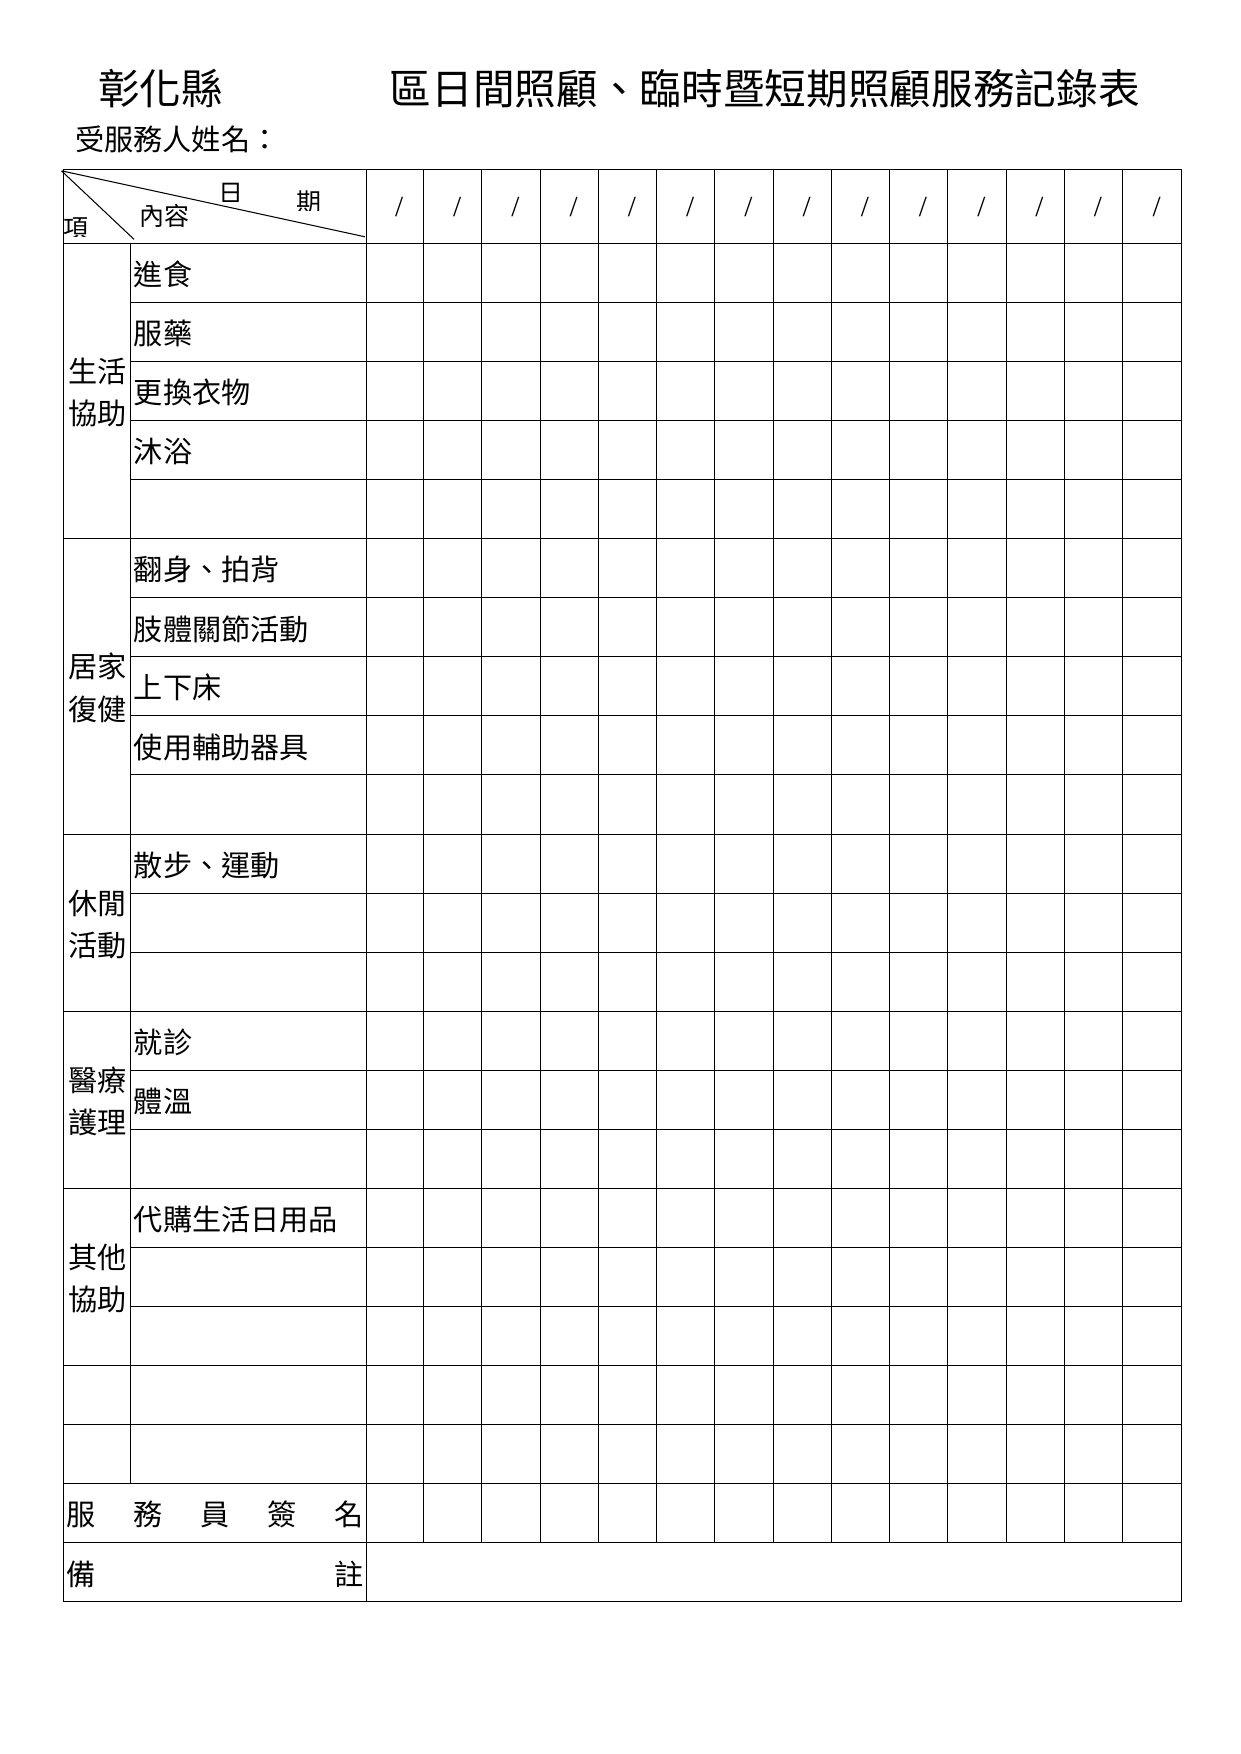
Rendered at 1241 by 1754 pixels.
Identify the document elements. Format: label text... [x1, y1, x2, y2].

table_cell [541, 953, 598, 1011]
table_cell [424, 835, 481, 892]
table_cell [657, 775, 714, 833]
table_cell [948, 716, 1006, 774]
table_cell [1007, 657, 1064, 715]
table_cell [1007, 835, 1064, 892]
table_cell [948, 598, 1006, 656]
table_cell [832, 244, 889, 302]
table_cell [948, 244, 1006, 302]
table_cell [890, 1012, 947, 1070]
table_cell [890, 1366, 947, 1424]
table_cell [482, 657, 540, 715]
table_cell [832, 1130, 889, 1188]
table_cell [715, 480, 773, 538]
table_cell [541, 1307, 598, 1365]
table_cell [367, 1071, 423, 1129]
table_cell [774, 539, 831, 597]
table_cell [657, 539, 714, 597]
table_cell [1065, 1071, 1122, 1129]
table_cell [599, 362, 656, 420]
table_cell [599, 421, 656, 479]
table_cell [890, 362, 947, 420]
table_cell [131, 1307, 366, 1365]
table_header / [367, 170, 423, 243]
table_cell 體溫 [131, 1071, 366, 1129]
table_cell [131, 1248, 366, 1306]
table_cell [482, 1189, 540, 1247]
table_cell [1123, 1071, 1181, 1129]
table_cell [774, 244, 831, 302]
table_cell [832, 1425, 889, 1483]
table_header / [1007, 170, 1064, 243]
table_cell [715, 835, 773, 892]
table_header / [482, 170, 540, 243]
table_cell [1007, 421, 1064, 479]
table_cell [1065, 835, 1122, 892]
table_cell [715, 1130, 773, 1188]
table_cell 生活協助 [64, 244, 130, 538]
table_cell [1007, 953, 1064, 1011]
table_cell [774, 894, 831, 952]
table_cell [948, 480, 1006, 538]
table_cell [424, 716, 481, 774]
table_cell [657, 716, 714, 774]
table_cell [774, 1366, 831, 1424]
table_cell 休閒活動 [64, 835, 130, 1011]
table_cell [367, 657, 423, 715]
table_cell [541, 1189, 598, 1247]
table_cell [890, 480, 947, 538]
table_cell [367, 1543, 1181, 1601]
table_cell [657, 835, 714, 892]
table_cell [948, 1189, 1006, 1247]
table_cell [890, 1130, 947, 1188]
table_cell [890, 421, 947, 479]
table_cell [599, 1012, 656, 1070]
table_cell [424, 1130, 481, 1188]
table_cell [1065, 362, 1122, 420]
table_cell [1123, 1248, 1181, 1306]
table_cell [131, 480, 366, 538]
table_cell [1123, 1484, 1181, 1542]
table_cell [482, 1425, 540, 1483]
table_cell [657, 1071, 714, 1129]
table_header / [1065, 170, 1122, 243]
table_cell [948, 1248, 1006, 1306]
table_cell [1123, 1012, 1181, 1070]
table_cell [1065, 1307, 1122, 1365]
table_cell [424, 1366, 481, 1424]
table_cell [832, 657, 889, 715]
table_cell 更換衣物 [131, 362, 366, 420]
table_cell [131, 953, 366, 1011]
table_cell [657, 1189, 714, 1247]
table_cell [599, 539, 656, 597]
table_cell [890, 1248, 947, 1306]
table_cell [657, 480, 714, 538]
table_cell [541, 303, 598, 361]
table_cell [1065, 1425, 1122, 1483]
table_cell [715, 1189, 773, 1247]
table_cell [541, 1248, 598, 1306]
table_cell [890, 835, 947, 892]
table_cell [715, 598, 773, 656]
table_cell [131, 1130, 366, 1188]
table_cell [599, 1189, 656, 1247]
table_cell [424, 1484, 481, 1542]
table_cell [832, 539, 889, 597]
table_cell [367, 775, 423, 833]
table_header / [890, 170, 947, 243]
table_cell [948, 1130, 1006, 1188]
table_cell [715, 1307, 773, 1365]
table_cell [599, 894, 656, 952]
table_cell [774, 480, 831, 538]
table_cell [367, 1484, 423, 1542]
table_cell [715, 1366, 773, 1424]
table_cell [657, 953, 714, 1011]
table_cell 醫療護理 [64, 1012, 130, 1188]
table_cell [599, 1425, 656, 1483]
table_header / [832, 170, 889, 243]
table_cell 代購生活日用品 [131, 1189, 366, 1247]
table_cell [482, 716, 540, 774]
table_cell [424, 1012, 481, 1070]
table_cell [657, 1307, 714, 1365]
table_cell [1007, 303, 1064, 361]
table_cell [832, 1248, 889, 1306]
table_cell [64, 1425, 130, 1483]
table_cell [1007, 1425, 1064, 1483]
table_cell [424, 539, 481, 597]
table_cell [657, 598, 714, 656]
table_cell [715, 1012, 773, 1070]
table_cell [1065, 421, 1122, 479]
table_cell [715, 894, 773, 952]
table_cell [774, 1248, 831, 1306]
table_cell [948, 953, 1006, 1011]
table_cell [657, 657, 714, 715]
table_cell [1065, 716, 1122, 774]
table_cell [541, 775, 598, 833]
table_cell [482, 835, 540, 892]
table_cell [715, 362, 773, 420]
table_cell [832, 775, 889, 833]
table_cell [948, 421, 1006, 479]
table_cell [832, 1366, 889, 1424]
table_cell [1123, 894, 1181, 952]
table_cell [657, 1366, 714, 1424]
table_cell [1065, 1189, 1122, 1247]
table_cell [64, 1366, 130, 1424]
table_cell [657, 1248, 714, 1306]
table_cell [774, 1130, 831, 1188]
table_cell [1065, 244, 1122, 302]
table_header / [424, 170, 481, 243]
table_cell [657, 1425, 714, 1483]
table_cell [774, 1071, 831, 1129]
table_cell [832, 953, 889, 1011]
table_cell [367, 1366, 423, 1424]
table_cell [890, 244, 947, 302]
table_cell [832, 894, 889, 952]
table_cell [715, 539, 773, 597]
table_cell [774, 1484, 831, 1542]
table_cell [1007, 1071, 1064, 1129]
table_cell [541, 1012, 598, 1070]
table_cell [832, 1307, 889, 1365]
table_header / [1123, 170, 1181, 243]
table_cell [890, 1425, 947, 1483]
table_cell [482, 1248, 540, 1306]
table_cell [1065, 1248, 1122, 1306]
table_cell [715, 1484, 773, 1542]
table_cell [1123, 421, 1181, 479]
table_cell [1065, 775, 1122, 833]
table_cell [482, 775, 540, 833]
table_cell [774, 362, 831, 420]
table_cell [774, 953, 831, 1011]
table_cell [890, 1484, 947, 1542]
table_cell [482, 480, 540, 538]
table_cell [599, 1484, 656, 1542]
table_cell [948, 1012, 1006, 1070]
table_cell [1007, 894, 1064, 952]
table_cell [1065, 1012, 1122, 1070]
table_cell [131, 894, 366, 952]
table_cell [774, 1425, 831, 1483]
table_cell 服務員簽名 [64, 1484, 366, 1542]
table_cell [424, 598, 481, 656]
table_cell [774, 657, 831, 715]
table_cell [948, 303, 1006, 361]
table_cell [890, 953, 947, 1011]
table_cell [1007, 1484, 1064, 1542]
table_cell [424, 1189, 481, 1247]
table_cell [948, 775, 1006, 833]
table_cell [599, 775, 656, 833]
table_cell [599, 716, 656, 774]
table_cell [1065, 598, 1122, 656]
table_cell [774, 303, 831, 361]
table_cell [541, 598, 598, 656]
table_cell [832, 362, 889, 420]
table_cell [424, 303, 481, 361]
table_cell [424, 1425, 481, 1483]
table_cell [541, 480, 598, 538]
table_cell [1123, 657, 1181, 715]
table_cell [367, 835, 423, 892]
table_cell [482, 1307, 540, 1365]
table_cell [1065, 1366, 1122, 1424]
table_cell [832, 598, 889, 656]
table_cell [599, 244, 656, 302]
table_cell [482, 894, 540, 952]
table_cell [832, 421, 889, 479]
table_cell [832, 1189, 889, 1247]
table_cell [1123, 716, 1181, 774]
table_cell [367, 716, 423, 774]
table_cell [599, 303, 656, 361]
table_cell [1123, 539, 1181, 597]
table_cell [482, 244, 540, 302]
table_cell [367, 1189, 423, 1247]
table_cell [599, 835, 656, 892]
table_cell [599, 953, 656, 1011]
table_cell [424, 657, 481, 715]
table_cell [424, 953, 481, 1011]
table_header [64, 221, 68, 232]
table_cell [948, 362, 1006, 420]
table_cell 使用輔助器具 [131, 716, 366, 774]
table_cell [1065, 1130, 1122, 1188]
table_cell [715, 421, 773, 479]
table_header / [774, 170, 831, 243]
table_cell [890, 1189, 947, 1247]
table_cell [424, 244, 481, 302]
table_cell 進食 [131, 244, 366, 302]
table_cell [482, 303, 540, 361]
table_cell [367, 953, 423, 1011]
table_cell 翻身、拍背 [131, 539, 366, 597]
table_cell [424, 1248, 481, 1306]
table_cell [541, 1130, 598, 1188]
table_cell [1065, 953, 1122, 1011]
table_cell [832, 480, 889, 538]
table_cell [599, 1071, 656, 1129]
table_cell [1065, 539, 1122, 597]
table_cell [715, 1248, 773, 1306]
table_cell [774, 835, 831, 892]
table_cell [890, 657, 947, 715]
table_cell [599, 657, 656, 715]
table_cell [1065, 894, 1122, 952]
table_cell [131, 1425, 366, 1483]
table_cell [541, 716, 598, 774]
table_cell [424, 1071, 481, 1129]
table_cell [424, 1307, 481, 1365]
table_cell [657, 421, 714, 479]
table_cell [424, 421, 481, 479]
table_cell [367, 1307, 423, 1365]
table_cell 居家復健 [64, 539, 130, 833]
table_cell [367, 362, 423, 420]
table_cell [541, 1071, 598, 1129]
table_cell [890, 1307, 947, 1365]
table_cell [715, 1425, 773, 1483]
table_cell [424, 894, 481, 952]
table_cell [1007, 362, 1064, 420]
table_cell 其他協助 [64, 1189, 130, 1365]
table_cell [1007, 1012, 1064, 1070]
table_cell [1007, 244, 1064, 302]
table_cell [1007, 775, 1064, 833]
table_cell 服藥 [131, 303, 366, 361]
table_cell [1007, 539, 1064, 597]
table_cell [482, 1366, 540, 1424]
table_cell [482, 953, 540, 1011]
table_cell [367, 1130, 423, 1188]
table_cell [948, 1071, 1006, 1129]
table_cell [774, 1189, 831, 1247]
table_cell 備註 [64, 1543, 366, 1601]
table_cell [599, 1248, 656, 1306]
table_cell [424, 775, 481, 833]
table_header / [541, 170, 598, 243]
table_cell [541, 1484, 598, 1542]
table_cell [1123, 1366, 1181, 1424]
table_cell [1123, 598, 1181, 656]
table_cell [541, 362, 598, 420]
table_cell [657, 1012, 714, 1070]
table_cell [541, 244, 598, 302]
table_cell [1065, 303, 1122, 361]
table_cell [948, 1425, 1006, 1483]
table_cell [948, 657, 1006, 715]
table_header [64, 170, 366, 243]
table_cell [131, 775, 366, 833]
table_cell [541, 421, 598, 479]
table_header / [948, 170, 1006, 243]
table_cell [1123, 1425, 1181, 1483]
table_cell [367, 480, 423, 538]
table_cell [948, 1307, 1006, 1365]
table_cell [482, 1012, 540, 1070]
table_cell [657, 894, 714, 952]
table_header / [715, 170, 773, 243]
table_cell [1007, 716, 1064, 774]
table_cell [774, 775, 831, 833]
table_cell [832, 1071, 889, 1129]
table_cell [1123, 480, 1181, 538]
table_cell [1123, 362, 1181, 420]
table_cell [541, 657, 598, 715]
table_cell [541, 539, 598, 597]
table_cell [599, 1130, 656, 1188]
table_cell [1007, 480, 1064, 538]
table_cell [541, 1425, 598, 1483]
table_cell [1007, 1307, 1064, 1365]
table_cell [367, 244, 423, 302]
table_cell [715, 244, 773, 302]
table_cell [1007, 1366, 1064, 1424]
table_cell [599, 1366, 656, 1424]
table_cell [774, 1012, 831, 1070]
table_cell [482, 421, 540, 479]
table_cell 沐浴 [131, 421, 366, 479]
table_cell [1123, 244, 1181, 302]
table_cell [599, 1307, 656, 1365]
table_cell [948, 1366, 1006, 1424]
table_cell [832, 716, 889, 774]
table_cell [1123, 1130, 1181, 1188]
table_cell [1123, 1307, 1181, 1365]
table_cell [832, 1012, 889, 1070]
table_cell [657, 362, 714, 420]
table_cell 上下床 [131, 657, 366, 715]
table_cell [890, 775, 947, 833]
table_cell [482, 1071, 540, 1129]
table_cell [541, 1366, 598, 1424]
table_cell 就診 [131, 1012, 366, 1070]
table_cell [715, 1071, 773, 1129]
table_cell [948, 835, 1006, 892]
table_cell [832, 835, 889, 892]
table_cell [482, 539, 540, 597]
table_cell [715, 303, 773, 361]
table_cell [715, 775, 773, 833]
table_cell [774, 421, 831, 479]
table_cell [1065, 1484, 1122, 1542]
table_cell [482, 598, 540, 656]
table_cell [131, 1366, 366, 1424]
table_cell [1123, 1189, 1181, 1247]
table_cell [1123, 775, 1181, 833]
table_cell [1065, 480, 1122, 538]
table_cell [774, 1307, 831, 1365]
table_cell [367, 421, 423, 479]
table_cell [715, 953, 773, 1011]
table_cell [657, 244, 714, 302]
table_cell [948, 539, 1006, 597]
table_cell [657, 1484, 714, 1542]
table_cell [1007, 1248, 1064, 1306]
table_cell [1123, 303, 1181, 361]
table_header / [657, 170, 714, 243]
table_cell 散步、運動 [131, 835, 366, 892]
table_cell [890, 716, 947, 774]
table_cell [890, 303, 947, 361]
table_cell [482, 362, 540, 420]
table_cell [948, 1484, 1006, 1542]
table_cell [1123, 953, 1181, 1011]
table_cell [599, 480, 656, 538]
table_cell [424, 480, 481, 538]
table_cell [367, 539, 423, 597]
table_cell [367, 1012, 423, 1070]
table_cell [657, 303, 714, 361]
table_cell [657, 1130, 714, 1188]
table_cell [774, 598, 831, 656]
table_header / [599, 170, 656, 243]
table_cell [367, 303, 423, 361]
table_cell [541, 894, 598, 952]
table_cell [482, 1484, 540, 1542]
table_cell [424, 362, 481, 420]
table_cell [367, 1425, 423, 1483]
table_cell 肢體關節活動 [131, 598, 366, 656]
table_cell [599, 598, 656, 656]
table_cell [541, 835, 598, 892]
table_cell [832, 1484, 889, 1542]
table_cell [367, 598, 423, 656]
table_cell [774, 716, 831, 774]
table_cell [890, 894, 947, 952]
table_cell [715, 657, 773, 715]
table_cell [832, 303, 889, 361]
table_cell [367, 894, 423, 952]
table_cell [1007, 1189, 1064, 1247]
table_cell [948, 894, 1006, 952]
table_cell [1007, 598, 1064, 656]
table_cell [1065, 657, 1122, 715]
table_cell [715, 716, 773, 774]
table_cell [1007, 1130, 1064, 1188]
table_cell [890, 539, 947, 597]
table_cell [482, 1130, 540, 1188]
table_cell [1123, 835, 1181, 892]
table_cell [890, 598, 947, 656]
table_cell [890, 1071, 947, 1129]
table_cell [367, 1248, 423, 1306]
